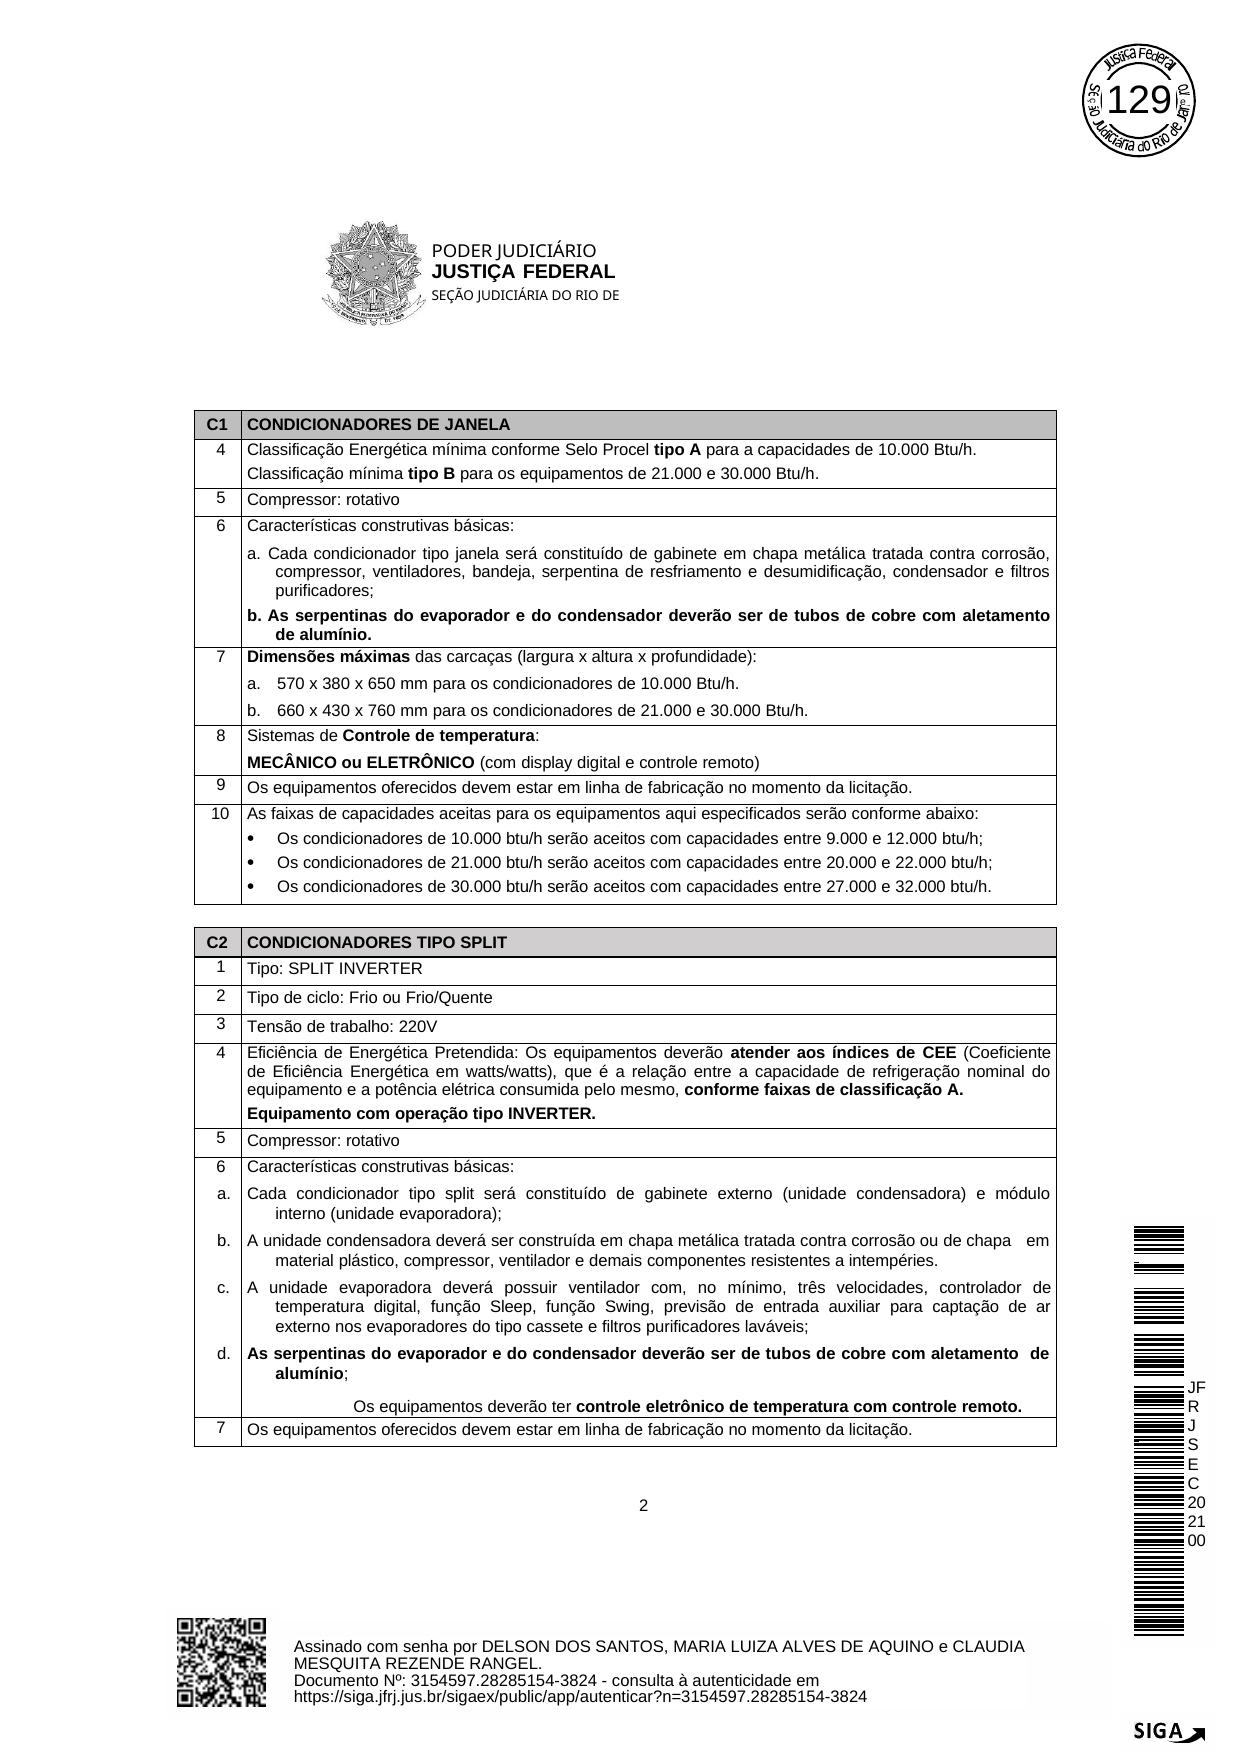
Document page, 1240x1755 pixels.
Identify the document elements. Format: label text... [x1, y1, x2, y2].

table_cell 7 [195, 1418, 241, 1446]
table_cell 2 [195, 986, 241, 1014]
table_header CONDICIONADORES DE JANELA [242, 411, 1056, 439]
table_cell Compressor: rotativo [242, 1129, 1056, 1157]
table_cell Os equipamentos oferecidos devem estar em linha de fabricação no momento da licitação. [242, 1418, 1056, 1446]
table_cell Características construtivas básicas: a. Cada condicionador tipo janela será constituído de gabinete em chapa metálica tratada contra corrosão, compressor, ventiladores, bandeja, serpentina de resfriamento e desumidificação, condensador e filtros purificadores; b. As serpentinas do evaporador e do condensador deverão ser de tubos de cobre com aletamento de alumínio. [242, 517, 1056, 647]
table_cell 4 [195, 440, 241, 487]
table_cell Tipo: SPLIT INVERTER [242, 958, 1056, 985]
text ç [1088, 98, 1099, 106]
table_header C2 [195, 928, 241, 956]
table_header CONDICIONADORES TIPO SPLIT [242, 928, 1056, 956]
table_cell Tipo de ciclo: Frio ou Frio/Quente [242, 986, 1056, 1014]
text e [1180, 96, 1192, 105]
table_cell 1 [195, 958, 241, 985]
table_cell 6 [195, 1158, 241, 1417]
table_cell 5 [195, 489, 241, 516]
table_cell 8 [195, 726, 241, 775]
table_cell 6 [195, 517, 241, 647]
table_cell Sistemas de Controle de temperatura: MECÂNICO ou ELETRÔNICO (com display digital e controle remoto) [242, 726, 1056, 775]
table_cell 7 [195, 648, 241, 725]
table_cell Eficiência de Energética Pretendida: Os equipamentos deverão atender aos índices de CEE (Coeficiente de Eficiência Energética em watts/watts), que é a relação entre a capacidade de refrigeração nominal do equipamento e a potência elétrica consumida pelo mesmo, conforme faixas de classificação A. Equipamento com operação tipo INVERTER. [242, 1044, 1056, 1128]
table_cell 9 [195, 776, 241, 804]
table_cell 10 [195, 805, 241, 904]
table_cell Os equipamentos oferecidos devem estar em linha de fabricação no momento da licitação. [242, 776, 1056, 804]
table_cell Classificação Energética mínima conforme Selo Procel tipo A para a capacidades de 10.000 Btu/h. Classificação mínima tipo B para os equipamentos de 21.000 e 30.000 Btu/h. [242, 440, 1056, 487]
text JFRJSEC202100076A [1187, 1378, 1206, 1550]
table_cell Tensão de trabalho: 220V [242, 1015, 1056, 1043]
table_header C1 [195, 411, 241, 439]
table_cell 3 [195, 1015, 241, 1043]
table_cell Compressor: rotativo [242, 489, 1056, 516]
table_cell As faixas de capacidades aceitas para os equipamentos aqui especificados serão conforme abaixo: Os condicionadores de 10.000 btu/h serão aceitos com capacidades entre 9.000 e 12.000 btu/h; Os condicionadores de 21.000 btu/h serão aceitos com capacidades entre 20.000 e 22.000 btu/h; Os condicionadores de 30.000 btu/h serão aceitos com capacidades entre 27.000 e 32.000 btu/h. [242, 805, 1056, 904]
table_cell Características construtivas básicas: Cada condicionador tipo split será constituído de gabinete externo (unidade condensadora) e módulo interno (unidade evaporadora); A unidade condensadora deverá ser construída em chapa metálica tratada contra corrosão ou de chapa em material plástico, compressor, ventilador e demais componentes resistentes a intempéries. A unidade evaporadora deverá possuir ventilador com, no mínimo, três velocidades, controlador de temperatura digital, função Sleep, função Swing, previsão de entrada auxiliar para captação de ar externo nos evaporadores do tipo cassete e filtros purificadores laváveis; As serpentinas do evaporador e do condensador deverão ser de tubos de cobre com aletamento de alumínio; Os equipamentos deverão ter controle eletrônico de temperatura com controle remoto. [242, 1158, 1056, 1417]
text 2 [391, 1496, 896, 1515]
table_cell Dimensões máximas das carcaças (largura x altura x profundidade): 570 x 380 x 650 mm para os condicionadores de 10.000 Btu/h. 660 x 430 x 760 mm para os condicionadores de 21.000 e 30.000 Btu/h. [242, 648, 1056, 725]
table_cell 5 [195, 1129, 241, 1157]
table_cell 4 [195, 1044, 241, 1128]
